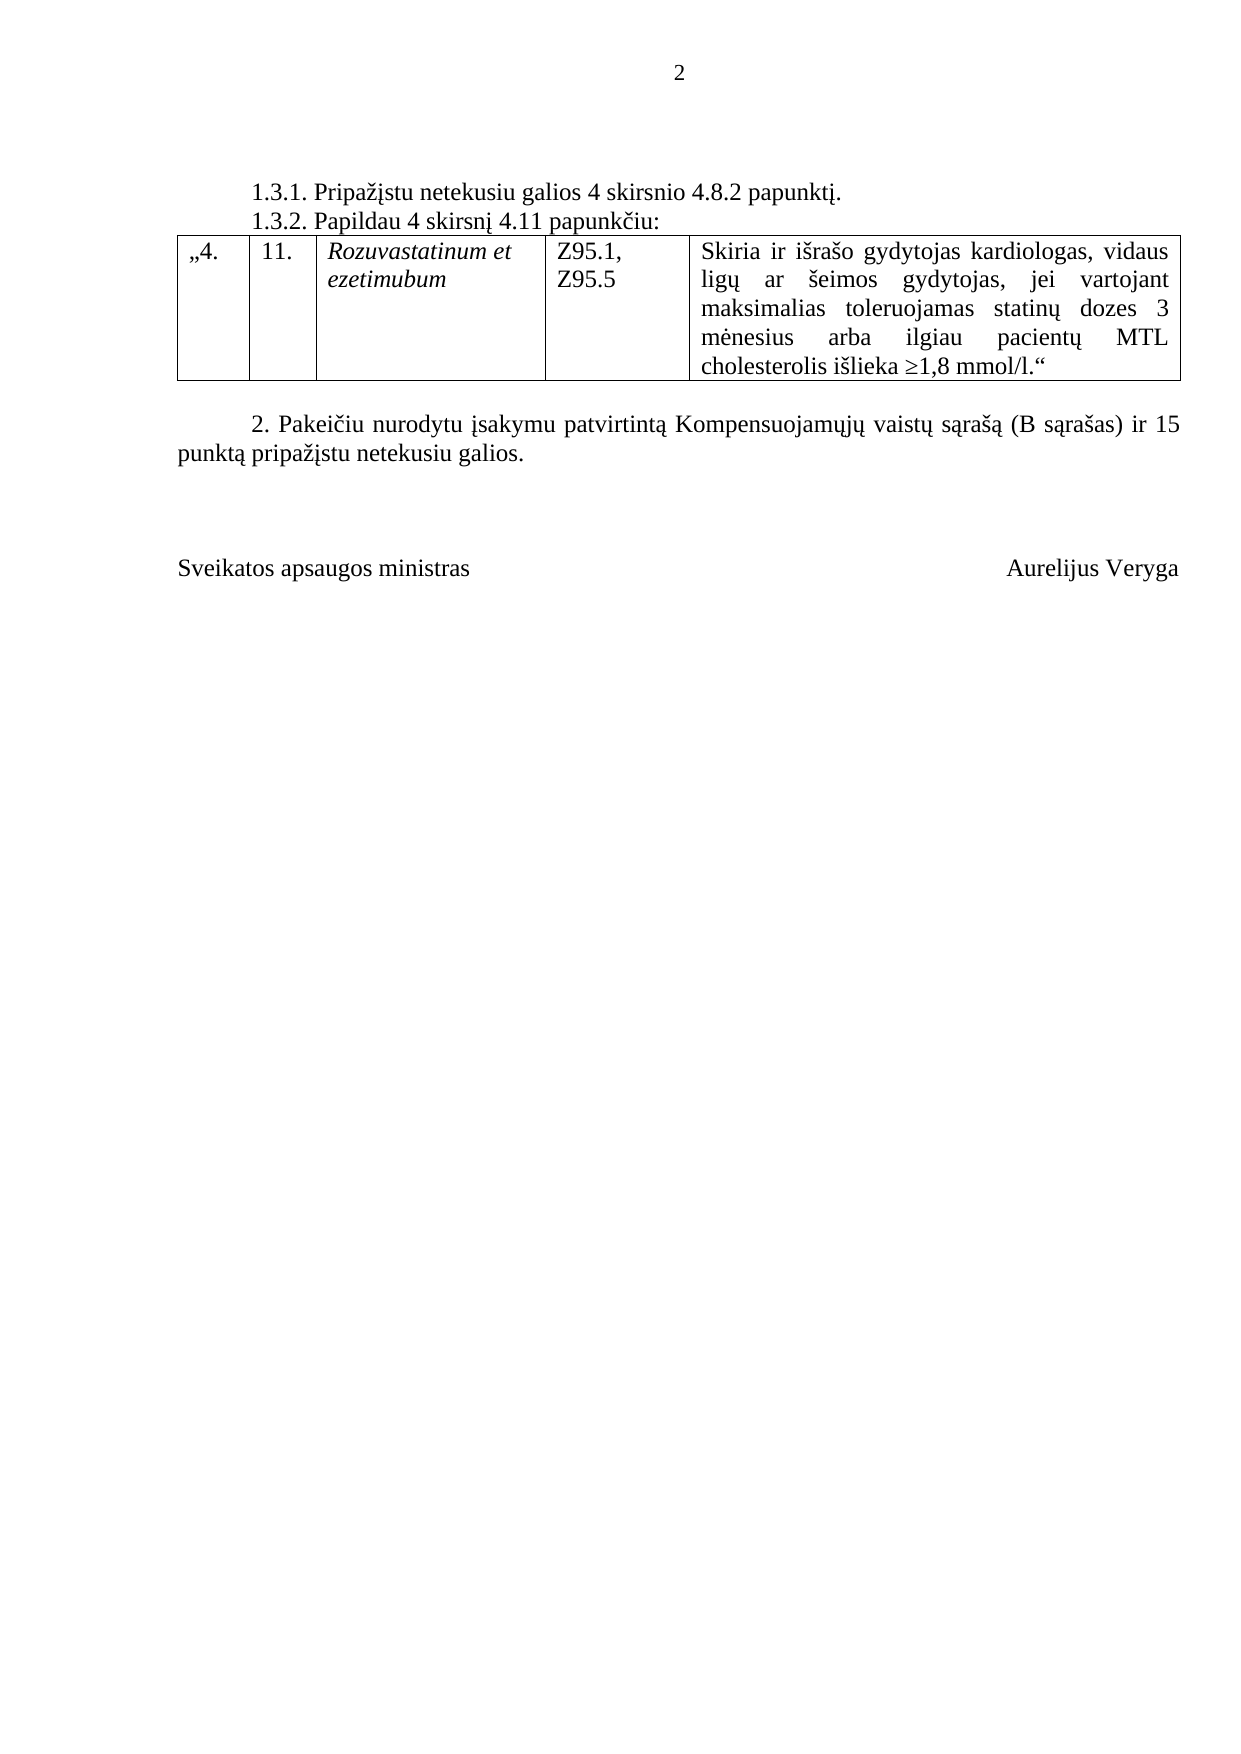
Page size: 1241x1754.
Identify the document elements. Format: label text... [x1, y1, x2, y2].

text Sveikatos apsaugos ministras Aurelijus Veryga [177, 553, 1181, 582]
table_header Skiria ir išrašo gydytojas kardiologas, vidaus ligų ar šeimos gydytojas, jei vartojant maksimalias toleruojamas statinų dozes 3 mėnesius arba ilgiau pacientų MTL cholesterolis išlieka ≥1,8 mmol/l.“ [690, 236, 1180, 379]
text 1.3.1. Pripažįstu netekusiu galios 4 skirsnio 4.8.2 papunktį. [177, 177, 1181, 206]
text 1.3.2. Papildau 4 skirsnį 4.11 papunkčiu: [177, 206, 1181, 235]
table_header 11. [250, 236, 316, 379]
table_header „4. [178, 236, 249, 379]
table_header Z95.1, Z95.5 [546, 236, 689, 379]
table_header Rozuvastatinum et ezetimubum [317, 236, 545, 379]
text 2. Pakeičiu nurodytu įsakymu patvirtintą Kompensuojamųjų vaistų sąrašą (B sąrašas) ir 15 punktą pripažįstu netekusiu galios. [177, 409, 1181, 467]
